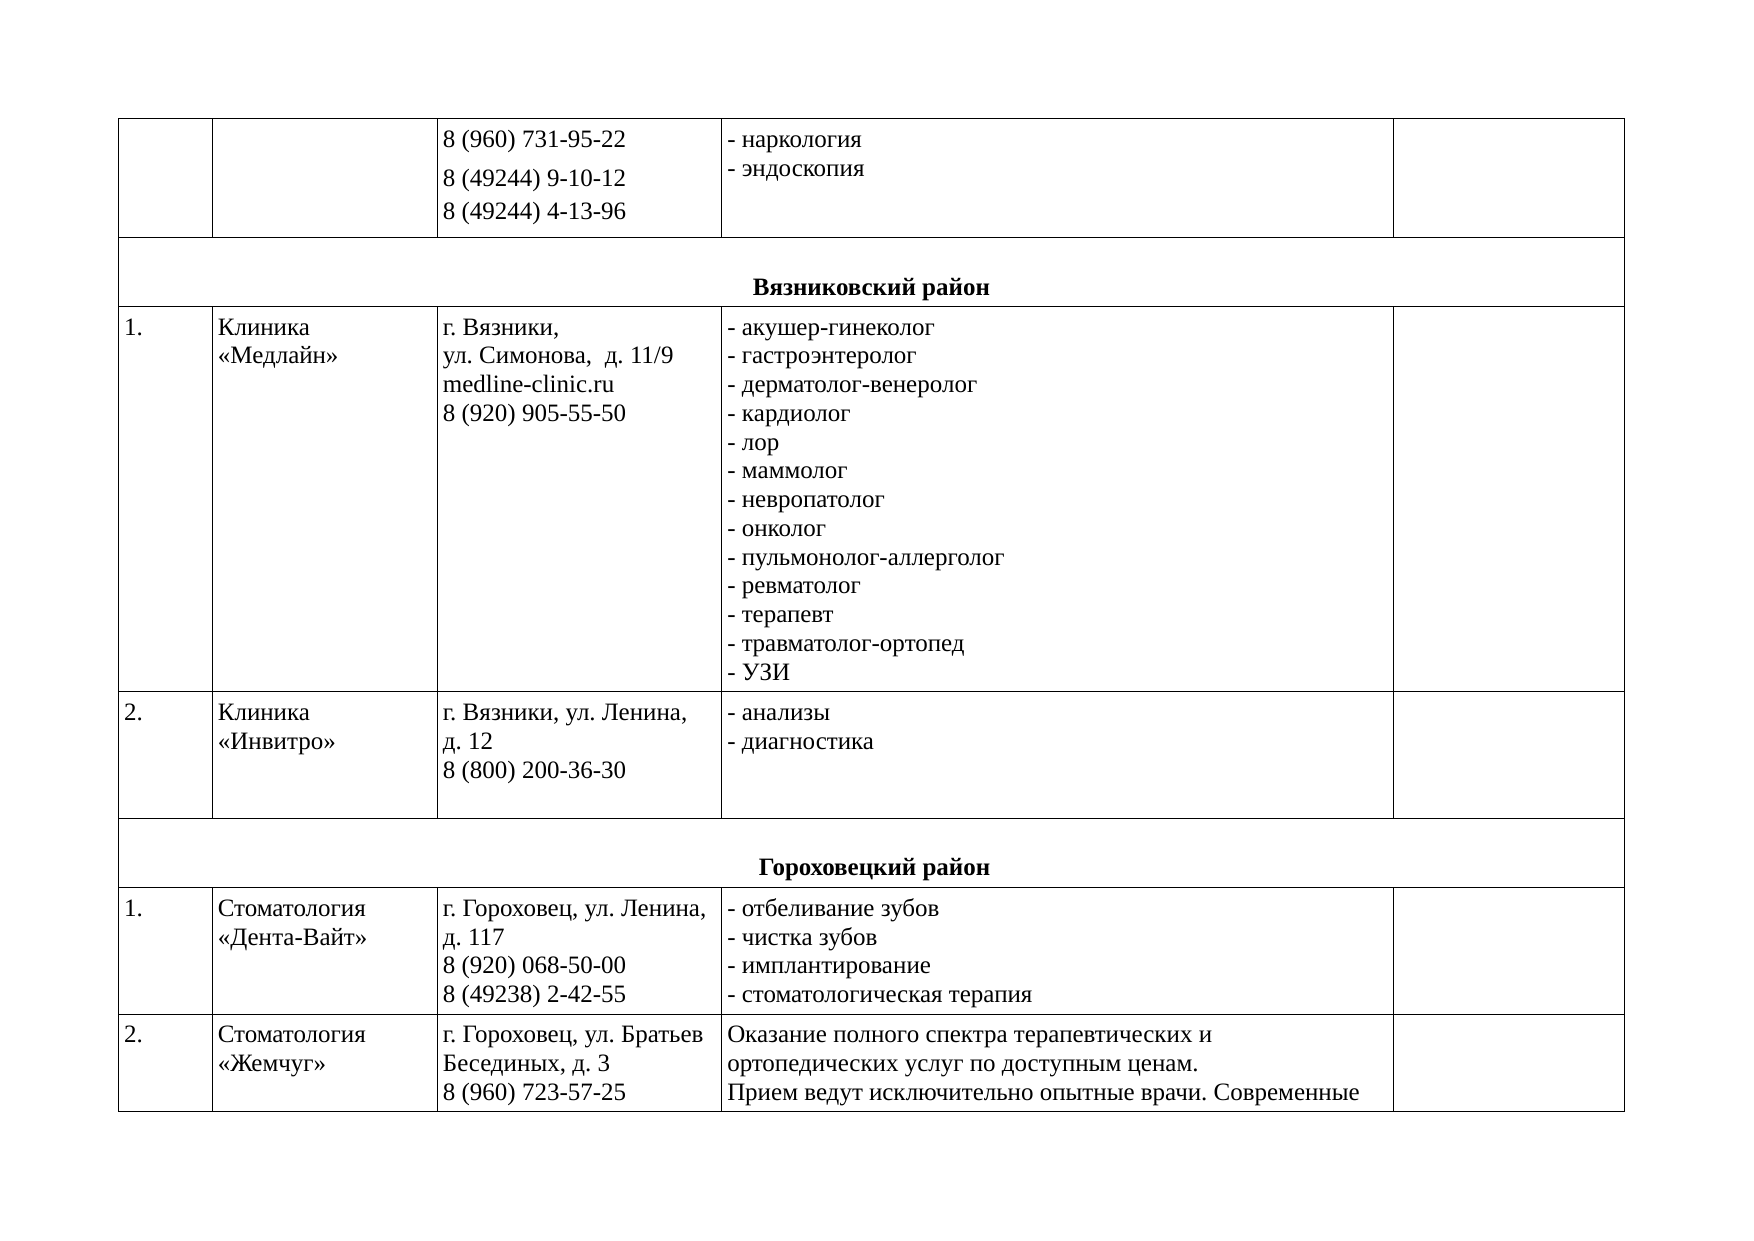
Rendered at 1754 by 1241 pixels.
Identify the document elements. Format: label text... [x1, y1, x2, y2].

table_cell - наркология - эндоскопия [722, 119, 1393, 237]
table_cell 1. [119, 307, 212, 691]
table_cell - акушер-гинеколог - гастроэнтеролог - дерматолог-венеролог - кардиолог - лор - маммолог - невропатолог - онколог - пульмонолог-аллерголог - ревматолог - терапевт - травматолог-ортопед - УЗИ [722, 307, 1393, 691]
table_cell - отбеливание зубов - чистка зубов - имплантирование - стоматологическая терапия [722, 888, 1393, 1013]
table_cell [1394, 692, 1624, 818]
table_cell [1394, 307, 1624, 691]
table_cell г. Гороховец, ул. Братьев Бесединых, д. 3 8 (960) 723-57-25 [438, 1015, 721, 1111]
table_cell 8 (960) 731-95-22 8 (49244) 9-10-12 8 (49244) 4-13-96 [438, 119, 721, 237]
table_cell Стоматология «Жемчуг» [213, 1015, 437, 1111]
table_cell [1394, 888, 1624, 1013]
table_cell Стоматология «Дента-Вайт» [213, 888, 437, 1013]
table_cell г. Вязники, ул. Симонова, д. 11/9 medline-clinic.ru 8 (920) 905-55-50 [438, 307, 721, 691]
table_cell г. Гороховец, ул. Ленина, д. 117 8 (920) 068-50-00 8 (49238) 2-42-55 [438, 888, 721, 1013]
table_cell [1394, 1015, 1624, 1111]
table_cell [119, 119, 212, 237]
table_cell - анализы - диагностика [722, 692, 1393, 818]
table_cell г. Вязники, ул. Ленина, д. 12 8 (800) 200-36-30 [438, 692, 721, 818]
table_cell Оказание полного спектра терапевтических и ортопедических услуг по доступным ценам. Прием ведут исключительно опытные врачи. Современные [722, 1015, 1393, 1111]
table_cell 2. [119, 692, 212, 818]
table_cell [213, 119, 437, 237]
table_cell Гороховецкий район [119, 819, 1624, 887]
table_cell 2. [119, 1015, 212, 1111]
table_cell 1. [119, 888, 212, 1013]
table_cell [1394, 119, 1624, 237]
table_cell Вязниковский район [119, 238, 1624, 306]
table_cell Клиника «Медлайн» [213, 307, 437, 691]
table_cell Клиника «Инвитро» [213, 692, 437, 818]
